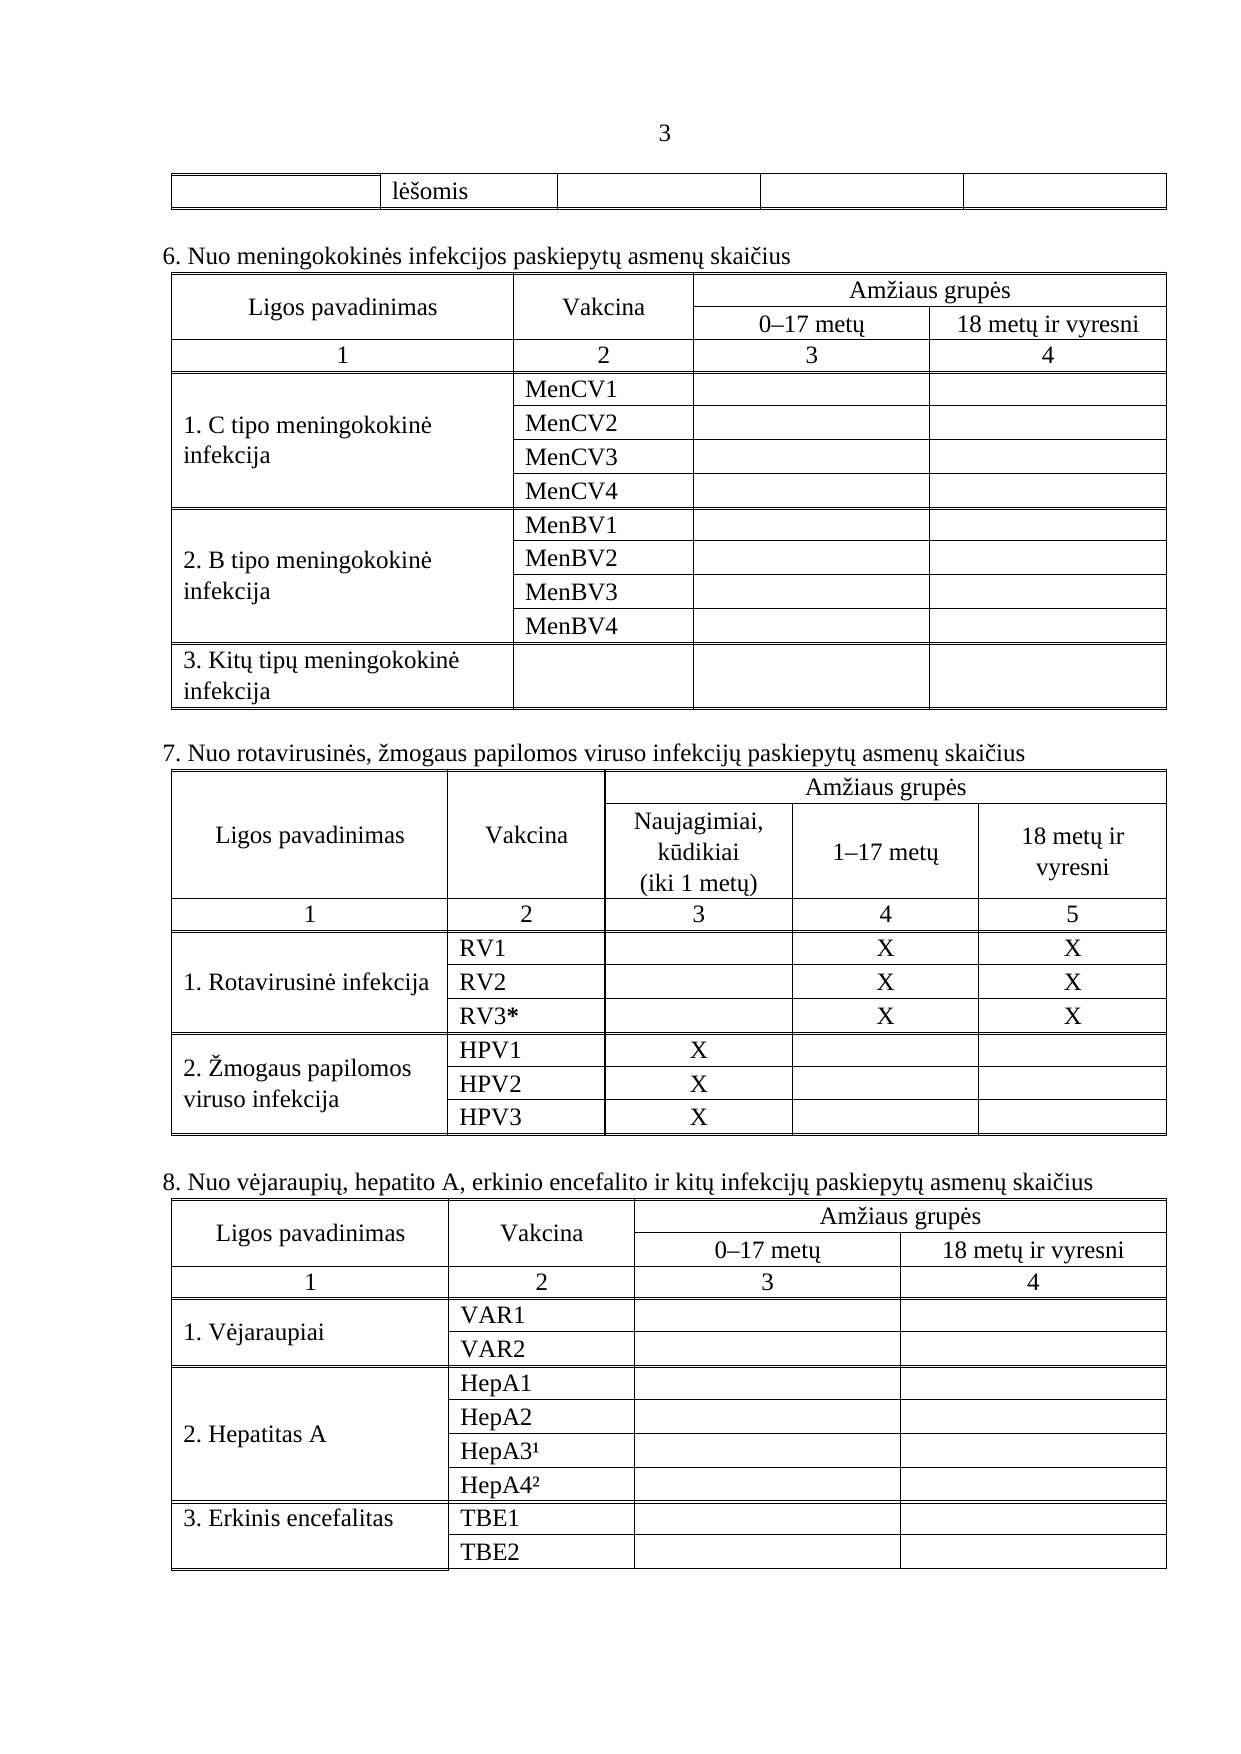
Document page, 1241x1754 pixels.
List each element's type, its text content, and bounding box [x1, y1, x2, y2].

table_cell 1 [172, 899, 447, 930]
table_cell [172, 176, 380, 207]
table_cell RV1 [448, 933, 604, 964]
table_cell HPV2 [448, 1067, 604, 1099]
table_cell TBE1 [449, 1504, 634, 1534]
table_cell 3 [606, 899, 792, 930]
table_cell [930, 645, 1166, 707]
table_cell 0–17 metų [635, 1233, 900, 1266]
table_header Ligos pavadinimas [172, 772, 447, 898]
table_cell VAR1 [449, 1300, 634, 1331]
table_cell [694, 440, 929, 473]
table_cell X [606, 1035, 792, 1066]
table_cell [635, 1535, 900, 1568]
table_cell [694, 474, 929, 507]
table_cell 1–17 metų [793, 804, 978, 898]
table_cell [514, 645, 693, 707]
table_cell [694, 575, 929, 608]
table_cell [635, 1400, 900, 1433]
table_cell 3. Kitų tipų meningokokinė infekcija [172, 645, 513, 707]
table_cell HepA3¹ [449, 1434, 634, 1467]
table_cell [901, 1434, 1166, 1467]
table_cell HepA4² [449, 1468, 634, 1500]
table_cell 18 metų ir vyresni [930, 307, 1166, 339]
table_cell 2 [514, 340, 693, 371]
table_cell MenBV2 [514, 541, 693, 574]
table_cell HepA2 [449, 1400, 634, 1433]
text 7. Nuo rotavirusinės, žmogaus papilomos viruso infekcijų paskiepytų asmenų skaičius [162, 738, 1167, 767]
table_cell [793, 1067, 978, 1099]
table_header Amžiaus grupės [694, 275, 1166, 306]
table_cell [793, 1100, 978, 1133]
table_header Vakcina [448, 772, 604, 898]
table_cell 1. Vėjaraupiai [172, 1300, 448, 1365]
table_cell [694, 510, 929, 540]
table_cell [930, 374, 1166, 405]
table_cell [930, 406, 1166, 439]
table_cell [635, 1300, 900, 1331]
table_cell [964, 174, 1166, 207]
table_cell [635, 1468, 900, 1500]
table_header Amžiaus grupės [606, 772, 1166, 803]
table_cell X [979, 933, 1166, 964]
table_cell [606, 933, 792, 964]
table_cell [635, 1434, 900, 1467]
table_cell 4 [793, 899, 978, 930]
table_cell [761, 174, 963, 207]
table_cell [901, 1468, 1166, 1500]
table_cell X [793, 965, 978, 998]
table_cell MenCV1 [514, 374, 693, 405]
table_cell 5 [979, 899, 1166, 930]
table_cell [930, 575, 1166, 608]
table_cell MenCV4 [514, 474, 693, 507]
table_cell [694, 541, 929, 574]
table_cell X [606, 1100, 792, 1133]
table_cell RV2 [448, 965, 604, 998]
table_cell [979, 1035, 1166, 1066]
table_cell [979, 1100, 1166, 1133]
table_cell [930, 541, 1166, 574]
table_cell [979, 1067, 1166, 1099]
table_cell [635, 1504, 900, 1534]
table_cell [901, 1368, 1166, 1399]
table_cell [930, 474, 1166, 507]
table_cell [606, 965, 792, 998]
table_header Ligos pavadinimas [172, 275, 513, 339]
table_cell [930, 440, 1166, 473]
table_cell 4 [901, 1267, 1166, 1297]
table_cell [694, 645, 929, 707]
table_cell [901, 1400, 1166, 1433]
table_cell TBE2 [449, 1535, 634, 1568]
table_cell X [979, 999, 1166, 1032]
table_cell [930, 609, 1166, 642]
table_cell [606, 999, 792, 1032]
table_cell [694, 374, 929, 405]
table_cell [635, 1368, 900, 1399]
table_cell MenCV3 [514, 440, 693, 473]
text 8. Nuo vėjaraupių, hepatito A, erkinio encefalito ir kitų infekcijų paskiepytų asmenų skaičius [162, 1167, 1167, 1196]
table_cell MenBV3 [514, 575, 693, 608]
table_cell X [979, 965, 1166, 998]
table_cell 2 [449, 1267, 634, 1297]
table_cell 4 [930, 340, 1166, 371]
table_cell 3 [635, 1267, 900, 1297]
table_cell 2. Žmogaus papilomos viruso infekcija [172, 1035, 447, 1133]
table_cell [901, 1332, 1166, 1365]
table_cell MenBV1 [514, 510, 693, 540]
table_cell [930, 510, 1166, 540]
table_header Amžiaus grupės [635, 1201, 1166, 1232]
table_cell 2. B tipo meningokokinė infekcija [172, 510, 513, 642]
table_cell HepA1 [449, 1368, 634, 1399]
table_cell 18 metų ir vyresni [901, 1233, 1166, 1266]
table_cell MenCV2 [514, 406, 693, 439]
table_cell lėšomis [381, 174, 557, 207]
table_cell X [793, 933, 978, 964]
table_cell 3 [694, 340, 929, 371]
table_cell [694, 609, 929, 642]
table_header Ligos pavadinimas [172, 1201, 448, 1266]
table_cell [901, 1504, 1166, 1534]
table_cell 18 metų ir vyresni [979, 804, 1166, 898]
table_cell [901, 1535, 1166, 1568]
table_cell HPV3 [448, 1100, 604, 1133]
table_cell 2. Hepatitas A [172, 1368, 448, 1500]
table_cell [901, 1300, 1166, 1331]
table_cell RV3* [448, 999, 604, 1032]
table_cell 3. Erkinis encefalitas [172, 1504, 448, 1568]
table_cell 1. C tipo meningokokinė infekcija [172, 374, 513, 507]
table_cell [793, 1035, 978, 1066]
table_cell X [606, 1067, 792, 1099]
table_cell 0–17 metų [694, 307, 929, 339]
table_header Vakcina [514, 275, 693, 339]
table_cell MenBV4 [514, 609, 693, 642]
table_cell Naujagimiai, kūdikiai (iki 1 metų) [606, 804, 792, 898]
text 6. Nuo meningokokinės infekcijos paskiepytų asmenų skaičius [162, 241, 1167, 270]
table_cell [558, 174, 760, 207]
table_cell 2 [448, 899, 604, 930]
table_cell 1 [172, 1267, 448, 1297]
table_cell VAR2 [449, 1332, 634, 1365]
table_cell HPV1 [448, 1035, 604, 1066]
table_cell 1 [172, 340, 513, 371]
table_cell 1. Rotavirusinė infekcija [172, 933, 447, 1032]
table_cell [694, 406, 929, 439]
table_cell [635, 1332, 900, 1365]
table_cell X [793, 999, 978, 1032]
table_header Vakcina [449, 1201, 634, 1266]
